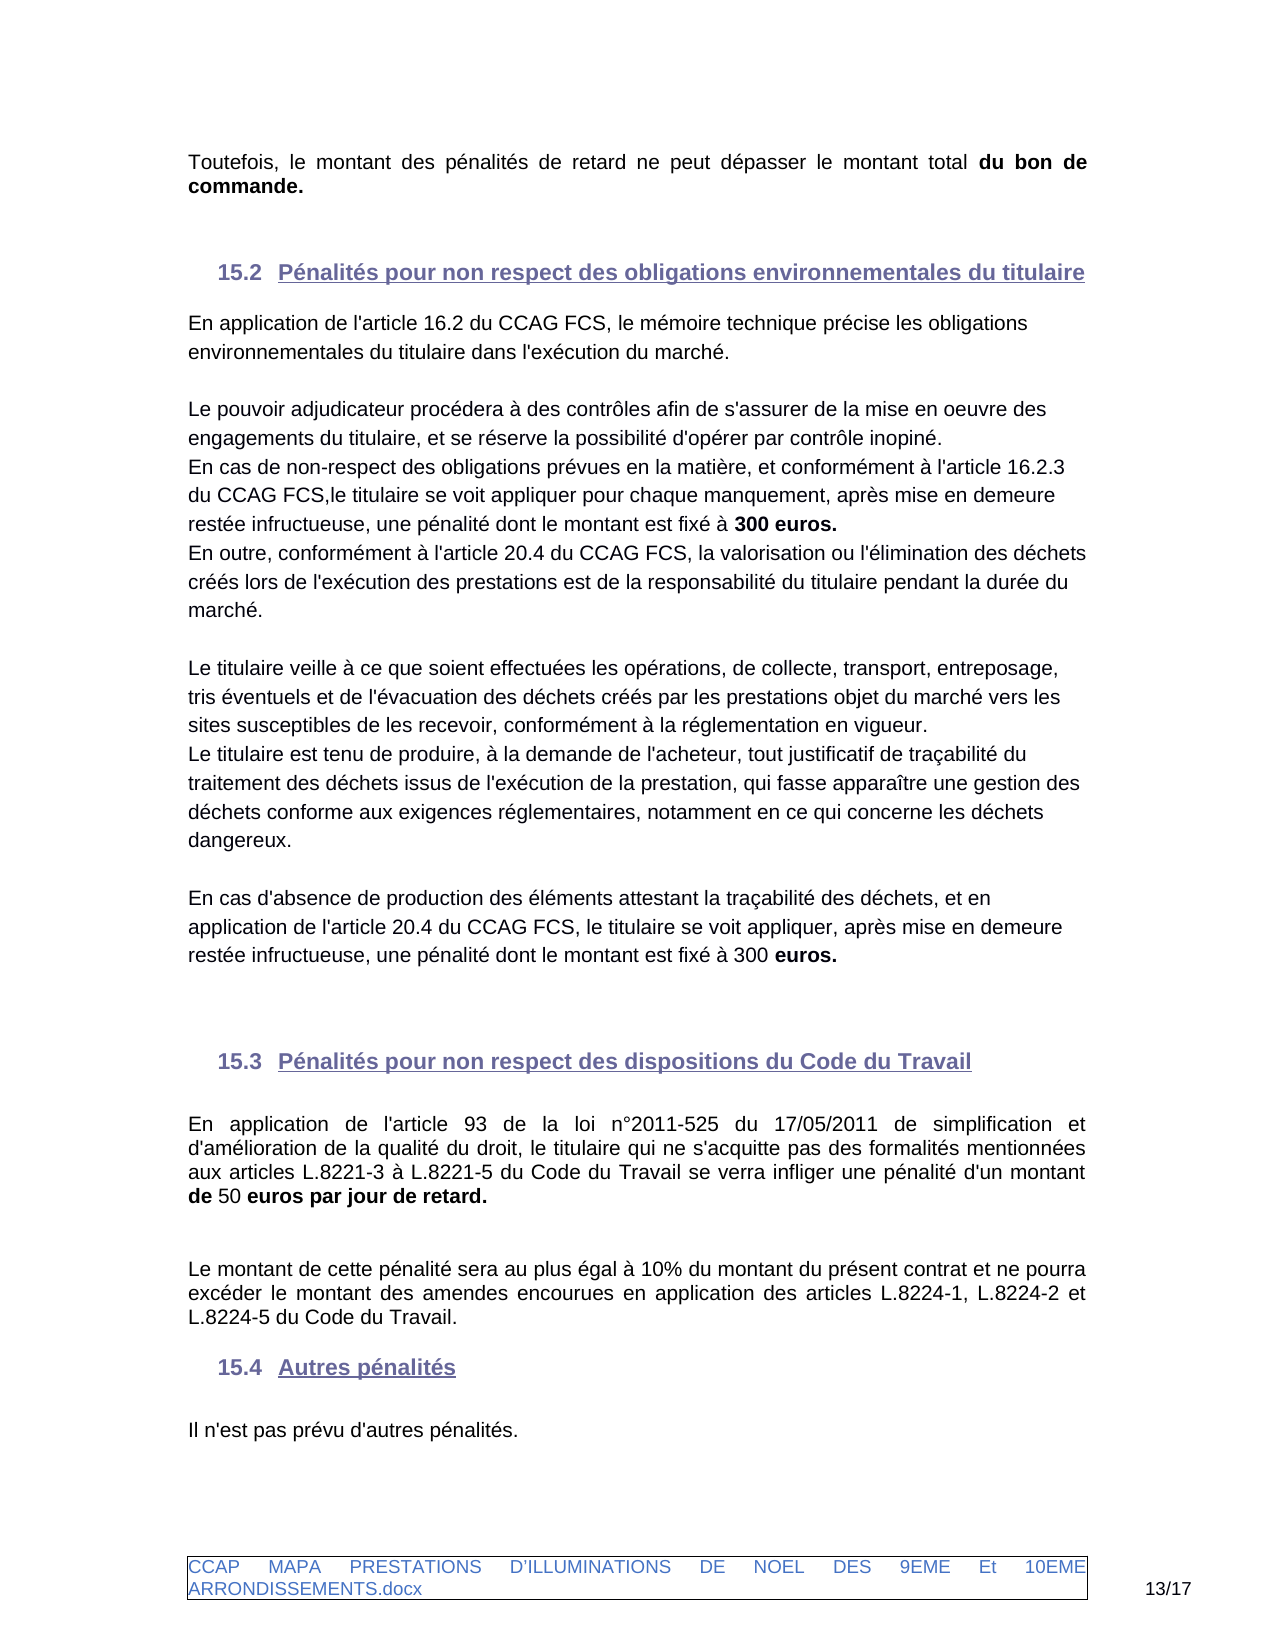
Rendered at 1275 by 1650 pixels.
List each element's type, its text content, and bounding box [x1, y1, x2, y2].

subtitle Autres pénalités [188, 1353, 1087, 1380]
text Toutefois, le montant des pénalités de retard ne peut dépasser le montant total du bon de commande. [188, 150, 1087, 198]
text En cas d'absence de production des éléments attestant la traçabilité des déchets, et en application de l'article 20.4 du CCAG FCS, le titulaire se voit appliquer, après mise en demeure restée infructueuse, une pénalité dont le montant est fixé à 300 euros. [188, 886, 1087, 967]
subtitle Pénalités pour non respect des obligations environnementales du titulaire [188, 259, 1087, 286]
text Le titulaire veille à ce que soient effectuées les opérations, de collecte, transport, entreposage, tris éventuels et de l'évacuation des déchets créés par les prestations objet du marché vers les sites susceptibles de les recevoir, conformément à la réglementation en vigueur. [188, 656, 1087, 737]
text En cas de non-respect des obligations prévues en la matière, et conformément à l'article 16.2.3 du CCAG FCS,le titulaire se voit appliquer pour chaque manquement, après mise en demeure restée infructueuse, une pénalité dont le montant est fixé à 300 euros. [188, 454, 1087, 536]
text Le titulaire est tenu de produire, à la demande de l'acheteur, tout justificatif de traçabilité du traitement des déchets issus de l'exécution de la prestation, qui fasse apparaître une gestion des déchets conforme aux exigences réglementaires, notamment en ce qui concerne les déchets dangereux. [188, 742, 1087, 852]
text En application de l'article 16.2 du CCAG FCS, le mémoire technique précise les obligations environnementales du titulaire dans l'exécution du marché. [188, 311, 1087, 363]
text En outre, conformément à l'article 20.4 du CCAG FCS, la valorisation ou l'élimination des déchets créés lors de l'exécution des prestations est de la responsabilité du titulaire pendant la durée du marché. [188, 541, 1087, 622]
text Le pouvoir adjudicateur procédera à des contrôles afin de s'assurer de la mise en oeuvre des engagements du titulaire, et se réserve la possibilité d'opérer par contrôle inopiné. [188, 397, 1087, 450]
text En application de l'article 93 de la loi n°2011-525 du 17/05/2011 de simplification et d'amélioration de la qualité du droit, le titulaire qui ne s'acquitte pas des formalités mentionnées aux articles L.8221-3 à L.8221-5 du Code du Travail se verra infliger une pénalité d'un montant de 50 euros par jour de retard. [188, 1112, 1087, 1208]
text Le montant de cette pénalité sera au plus égal à 10% du montant du présent contrat et ne pourra excéder le montant des amendes encourues en application des articles L.8224-1, L.8224-2 et L.8224-5 du Code du Travail. [188, 1257, 1087, 1328]
subtitle Pénalités pour non respect des dispositions du Code du Travail [188, 1048, 1087, 1074]
text Il n'est pas prévu d'autres pénalités. [188, 1417, 1087, 1441]
